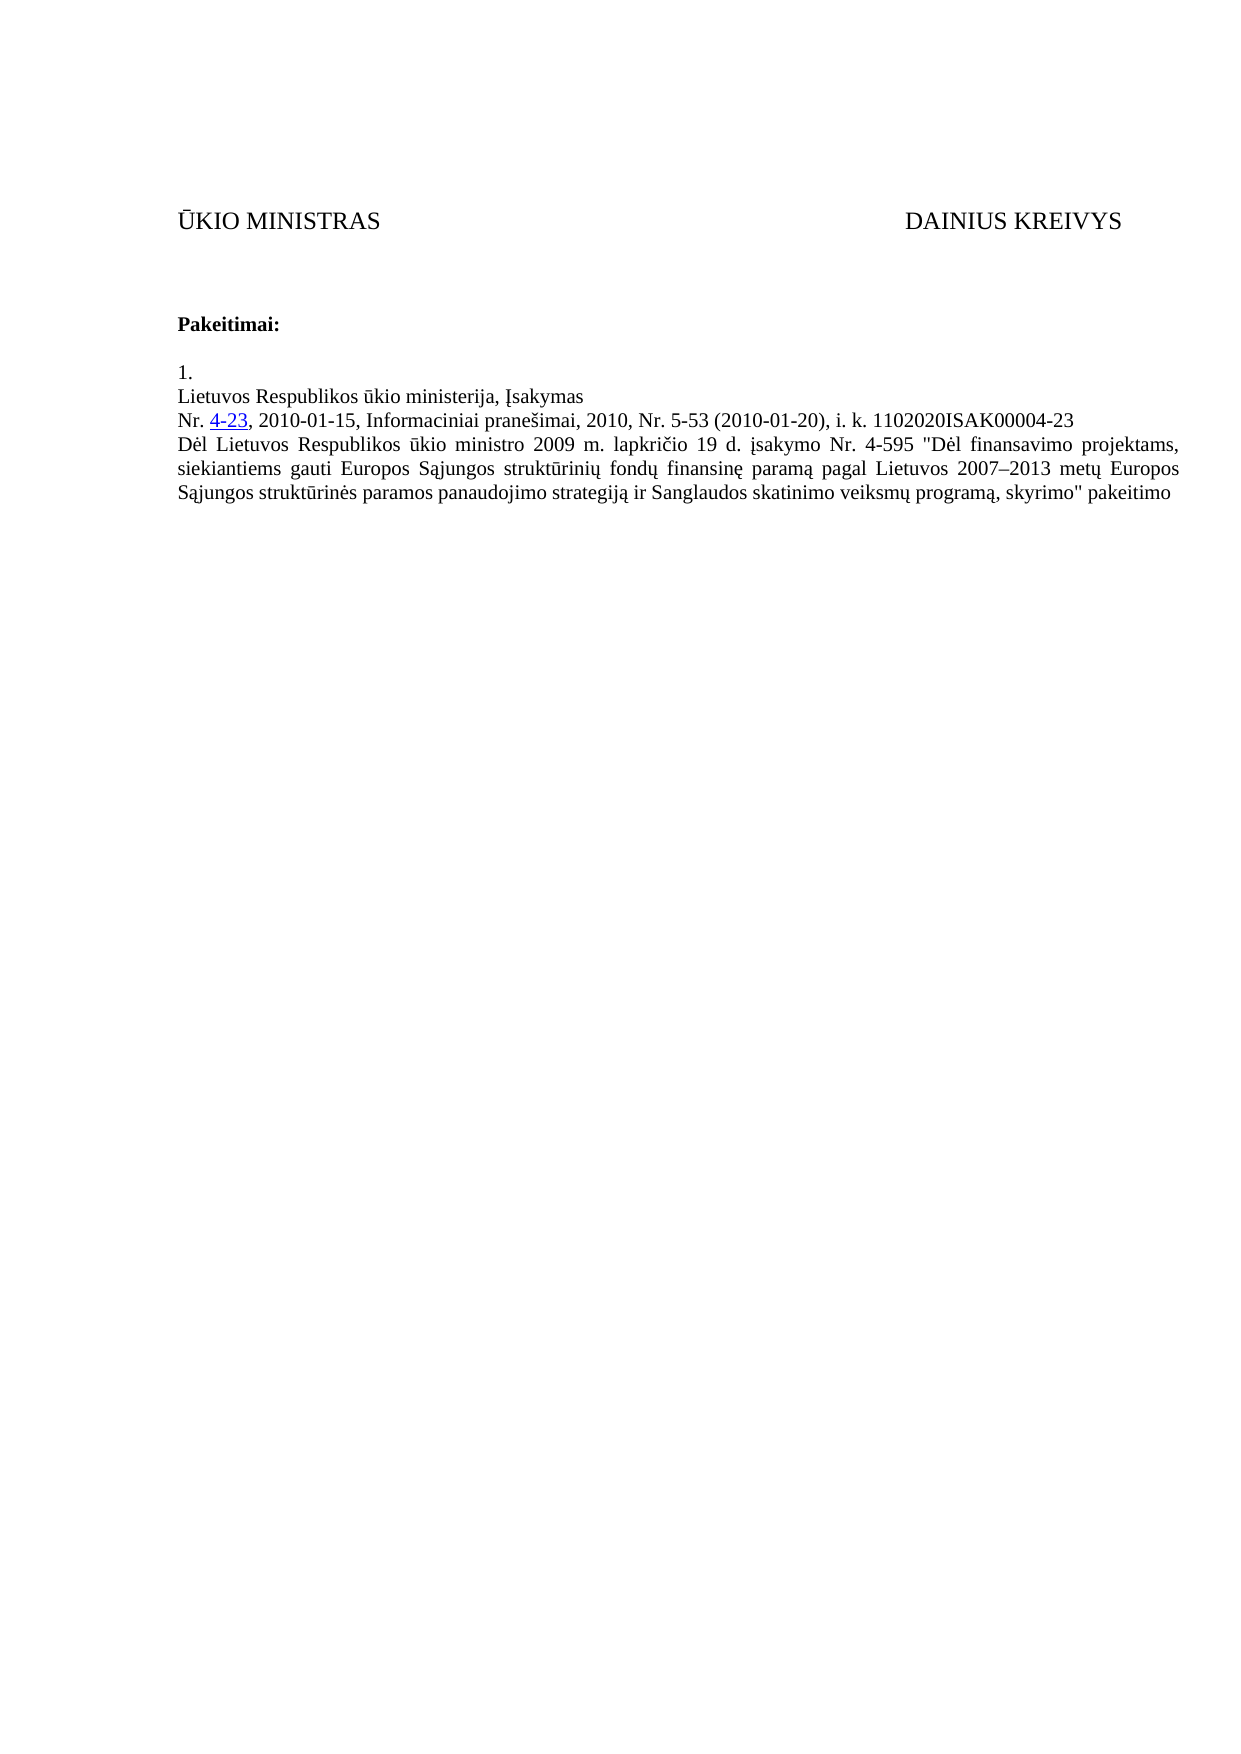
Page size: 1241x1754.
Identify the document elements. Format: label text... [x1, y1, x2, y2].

text Nr. 4-23, 2010-01-15, Informaciniai pranešimai, 2010, Nr. 5-53 (2010-01-20), i. k. 1102020ISAK00004-23 [177, 408, 1181, 432]
text Lietuvos Respublikos ūkio ministerija, Įsakymas [177, 384, 1181, 408]
text Ūkio ministras Dainius Kreivys [177, 206, 1181, 235]
text 1. [177, 360, 1181, 384]
text Pakeitimai: [177, 312, 1181, 336]
text Dėl Lietuvos Respublikos ūkio ministro 2009 m. lapkričio 19 d. įsakymo Nr. 4-595 "Dėl finansavimo projektams, siekiantiems gauti Europos Sąjungos struktūrinių fondų finansinę paramą pagal Lietuvos 2007–2013 metų Europos Sąjungos struktūrinės paramos panaudojimo strategiją ir Sanglaudos skatinimo veiksmų programą, skyrimo" pakeitimo [177, 432, 1181, 504]
